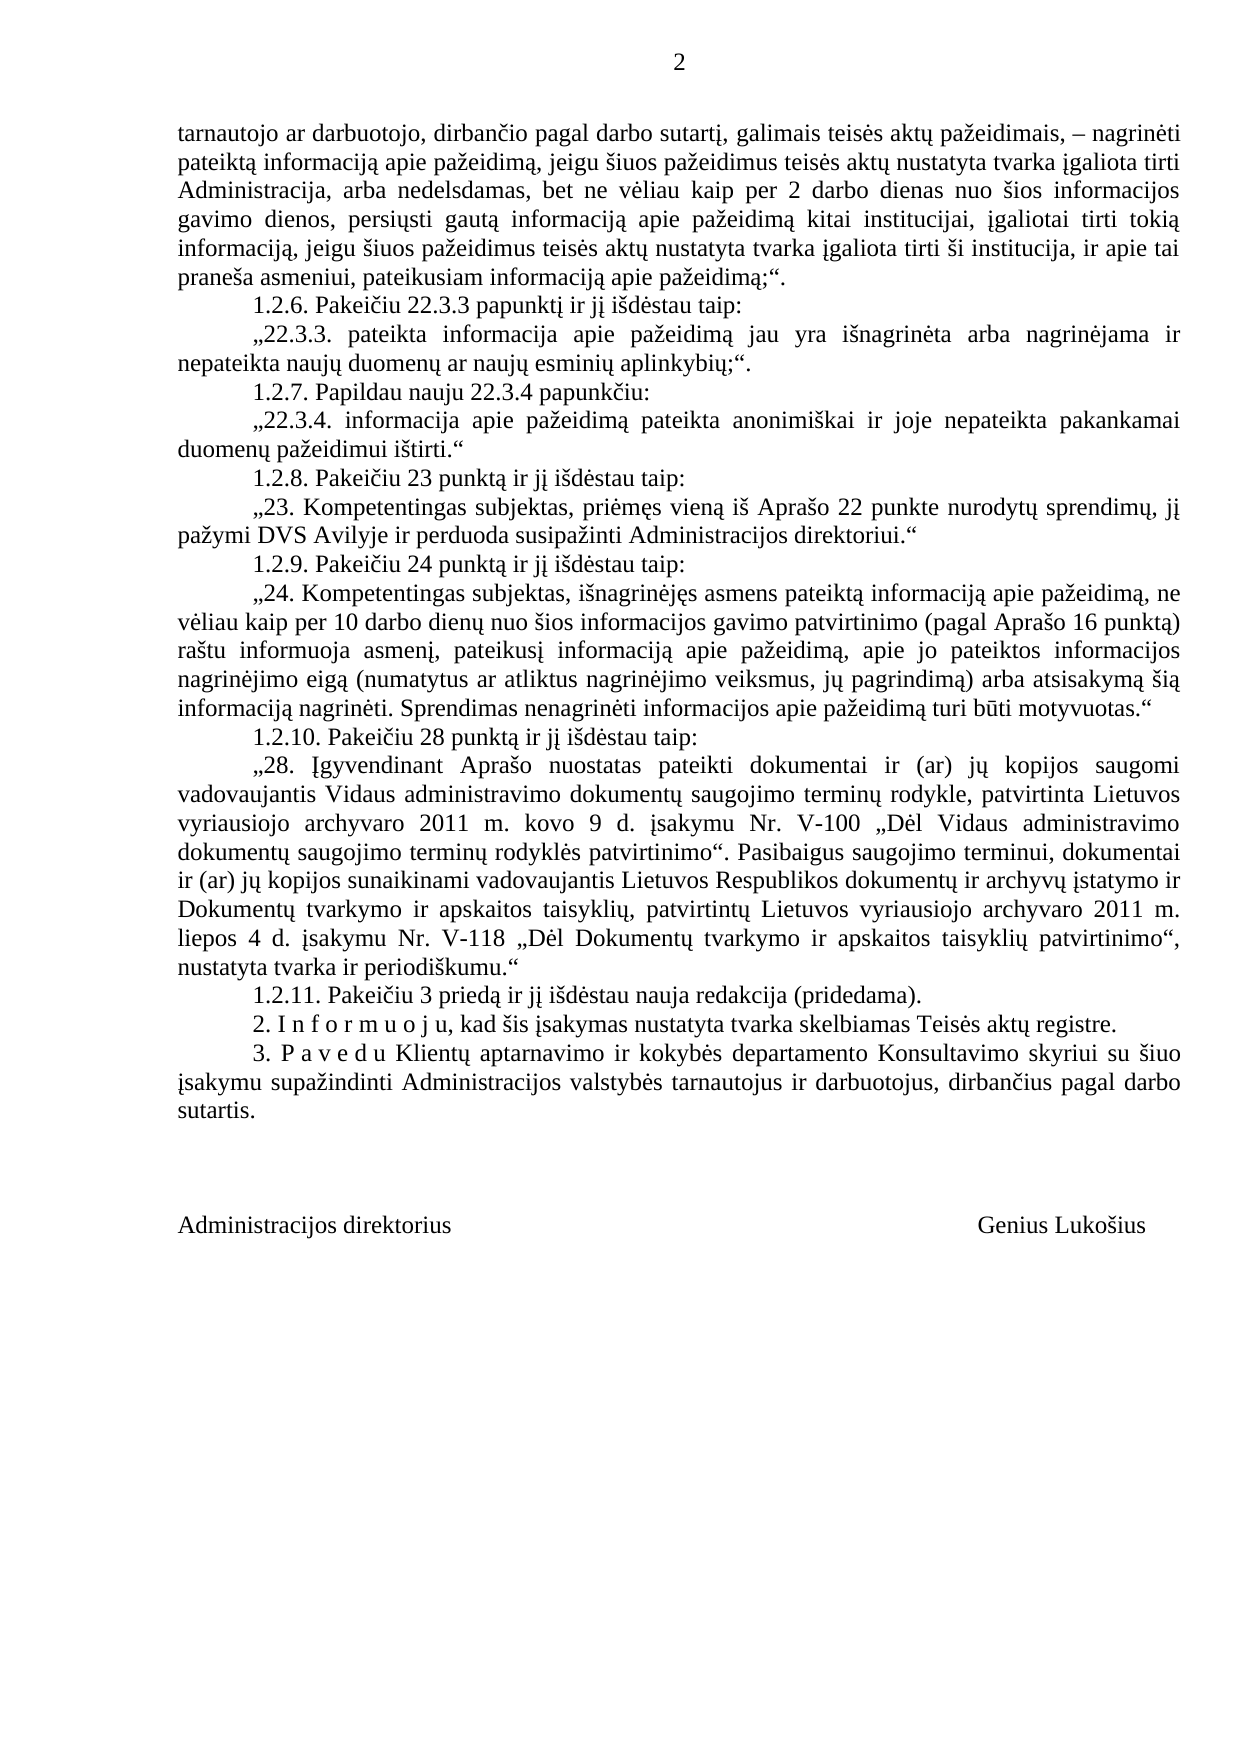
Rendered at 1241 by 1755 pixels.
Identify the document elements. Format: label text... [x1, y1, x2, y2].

text „22.3.4. informacija apie pažeidimą pateikta anonimiškai ir joje nepateikta pakankamai duomenų pažeidimui ištirti.“ [177, 406, 1181, 463]
text tarnautojo ar darbuotojo, dirbančio pagal darbo sutartį, galimais teisės aktų pažeidimais, – nagrinėti pateiktą informaciją apie pažeidimą, jeigu šiuos pažeidimus teisės aktų nustatyta tvarka įgaliota tirti Administracija, arba nedelsdamas, bet ne vėliau kaip per 2 darbo dienas nuo šios informacijos gavimo dienos, persiųsti gautą informaciją apie pažeidimą kitai institucijai, įgaliotai tirti tokią informaciją, jeigu šiuos pažeidimus teisės aktų nustatyta tvarka įgaliota tirti ši institucija, ir apie tai praneša asmeniui, pateikusiam informaciją apie pažeidimą;“. [177, 118, 1181, 291]
text „23. Kompetentingas subjektas, priėmęs vieną iš Aprašo 22 punkte nurodytų sprendimų, jį pažymi DVS Avilyje ir perduoda susipažinti Administracijos direktoriui.“ [177, 492, 1181, 549]
text 1.2.7. Papildau nauju 22.3.4 papunkčiu: [177, 377, 1181, 406]
text 2. I n f o r m u o j u, kad šis įsakymas nustatyta tvarka skelbiamas Teisės aktų registre. [177, 1009, 1181, 1038]
text 1.2.6. Pakeičiu 22.3.3 papunktį ir jį išdėstau taip: [177, 291, 1181, 319]
text 1.2.9. Pakeičiu 24 punktą ir jį išdėstau taip: [177, 549, 1181, 578]
text 1.2.8. Pakeičiu 23 punktą ir jį išdėstau taip: [177, 463, 1181, 492]
text Administracijos direktorius Genius Lukošius [177, 1211, 1181, 1239]
text „22.3.3. pateikta informacija apie pažeidimą jau yra išnagrinėta arba nagrinėjama ir nepateikta naujų duomenų ar naujų esminių aplinkybių;“. [177, 319, 1181, 377]
text „24. Kompetentingas subjektas, išnagrinėjęs asmens pateiktą informaciją apie pažeidimą, ne vėliau kaip per 10 darbo dienų nuo šios informacijos gavimo patvirtinimo (pagal Aprašo 16 punktą) raštu informuoja asmenį, pateikusį informaciją apie pažeidimą, apie jo pateiktos informacijos nagrinėjimo eigą (numatytus ar atliktus nagrinėjimo veiksmus, jų pagrindimą) arba atsisakymą šią informaciją nagrinėti. Sprendimas nenagrinėti informacijos apie pažeidimą turi būti motyvuotas.“ [177, 578, 1181, 722]
text „28. Įgyvendinant Aprašo nuostatas pateikti dokumentai ir (ar) jų kopijos saugomi vadovaujantis Vidaus administravimo dokumentų saugojimo terminų rodykle, patvirtinta Lietuvos vyriausiojo archyvaro 2011 m. kovo 9 d. įsakymu Nr. V-100 „Dėl Vidaus administravimo dokumentų saugojimo terminų rodyklės patvirtinimo“. Pasibaigus saugojimo terminui, dokumentai ir (ar) jų kopijos sunaikinami vadovaujantis Lietuvos Respublikos dokumentų ir archyvų įstatymo ir Dokumentų tvarkymo ir apskaitos taisyklių, patvirtintų Lietuvos vyriausiojo archyvaro 2011 m. liepos 4 d. įsakymu Nr. V-118 „Dėl Dokumentų tvarkymo ir apskaitos taisyklių patvirtinimo“, nustatyta tvarka ir periodiškumu.“ [177, 751, 1181, 981]
text 3. P a v e d u Klientų aptarnavimo ir kokybės departamento Konsultavimo skyriui su šiuo įsakymu supažindinti Administracijos valstybės tarnautojus ir darbuotojus, dirbančius pagal darbo sutartis. [177, 1038, 1181, 1124]
text 1.2.10. Pakeičiu 28 punktą ir jį išdėstau taip: [177, 722, 1181, 751]
text 1.2.11. Pakeičiu 3 priedą ir jį išdėstau nauja redakcija (pridedama). [177, 981, 1181, 1009]
